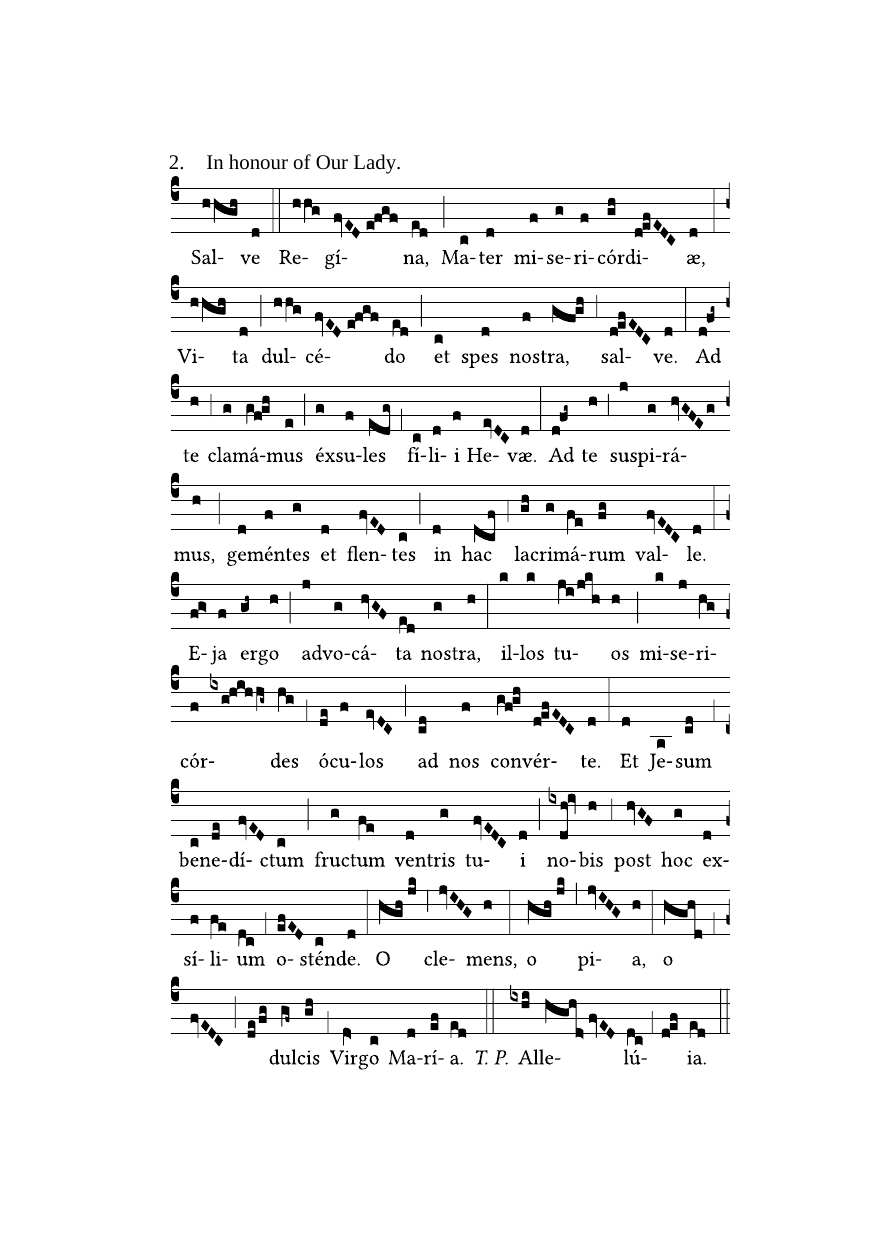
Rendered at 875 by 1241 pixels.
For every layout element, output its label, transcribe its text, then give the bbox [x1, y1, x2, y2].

list In honour of Our Lady. [169, 150, 769, 174]
